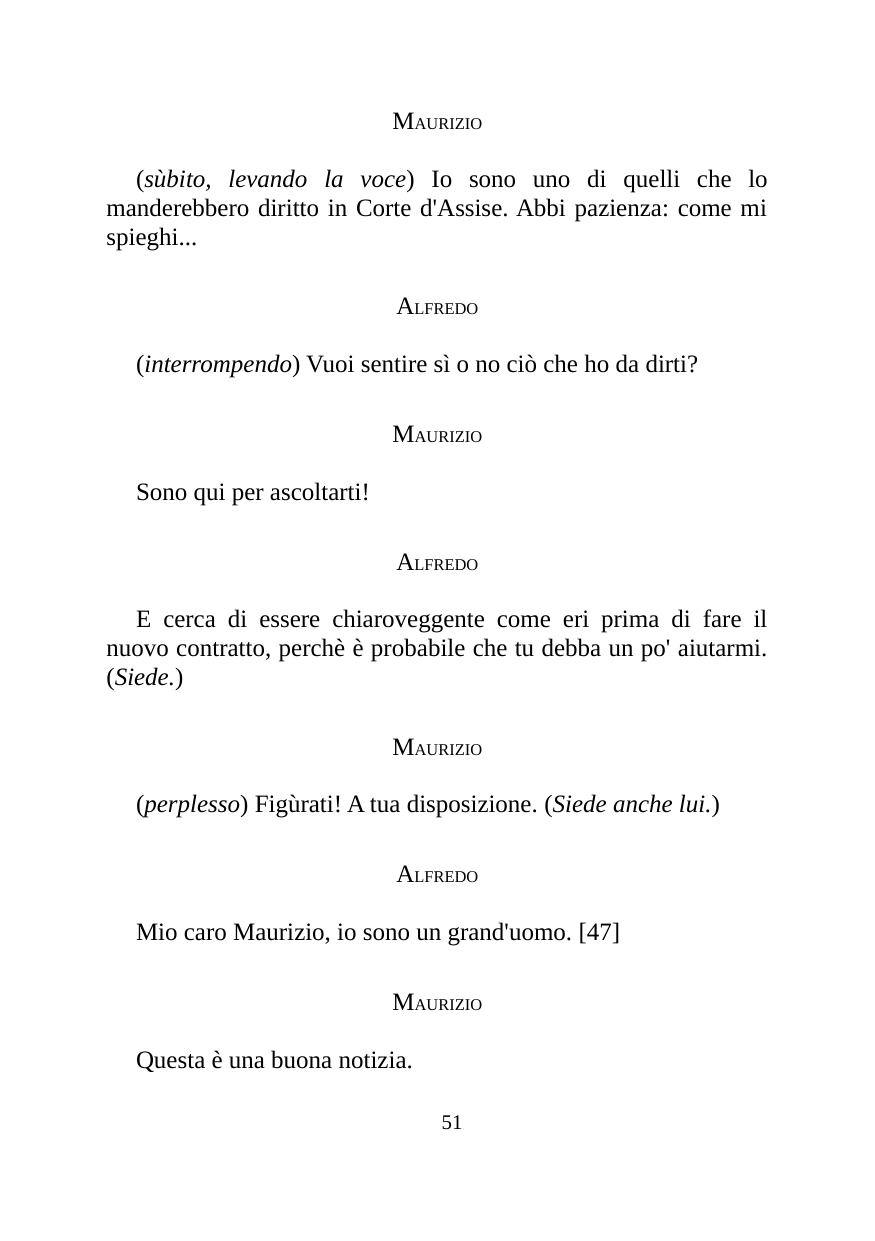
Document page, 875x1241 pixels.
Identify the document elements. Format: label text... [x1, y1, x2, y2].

text (interrompendo) Vuoi sentire sì o no ciò che ho da dirti? [106, 349, 768, 378]
text Alfredo [106, 859, 768, 888]
text Alfredo [106, 291, 768, 320]
text (sùbito, levando la voce) Io sono uno di quelli che lo manderebbero diritto in Corte d'Assise. Abbi pazienza: come mi spieghi... [106, 164, 768, 250]
text Maurizio [106, 106, 768, 135]
text Maurizio [106, 419, 768, 448]
text Maurizio [106, 732, 768, 760]
text Mio caro Maurizio, io sono un grand'uomo. [47] [106, 917, 768, 946]
text Alfredo [106, 547, 768, 575]
text Questa è una buona notizia. [106, 1045, 768, 1073]
text Maurizio [106, 987, 768, 1016]
text (perplesso) Figùrati! A tua disposizione. (Siede anche lui.) [106, 789, 768, 818]
text Sono qui per ascoltarti! [106, 477, 768, 506]
text E cerca di essere chiaroveggente come eri prima di fare il nuovo contratto, perchè è probabile che tu debba un po' aiutarmi. (Siede.) [106, 604, 768, 691]
